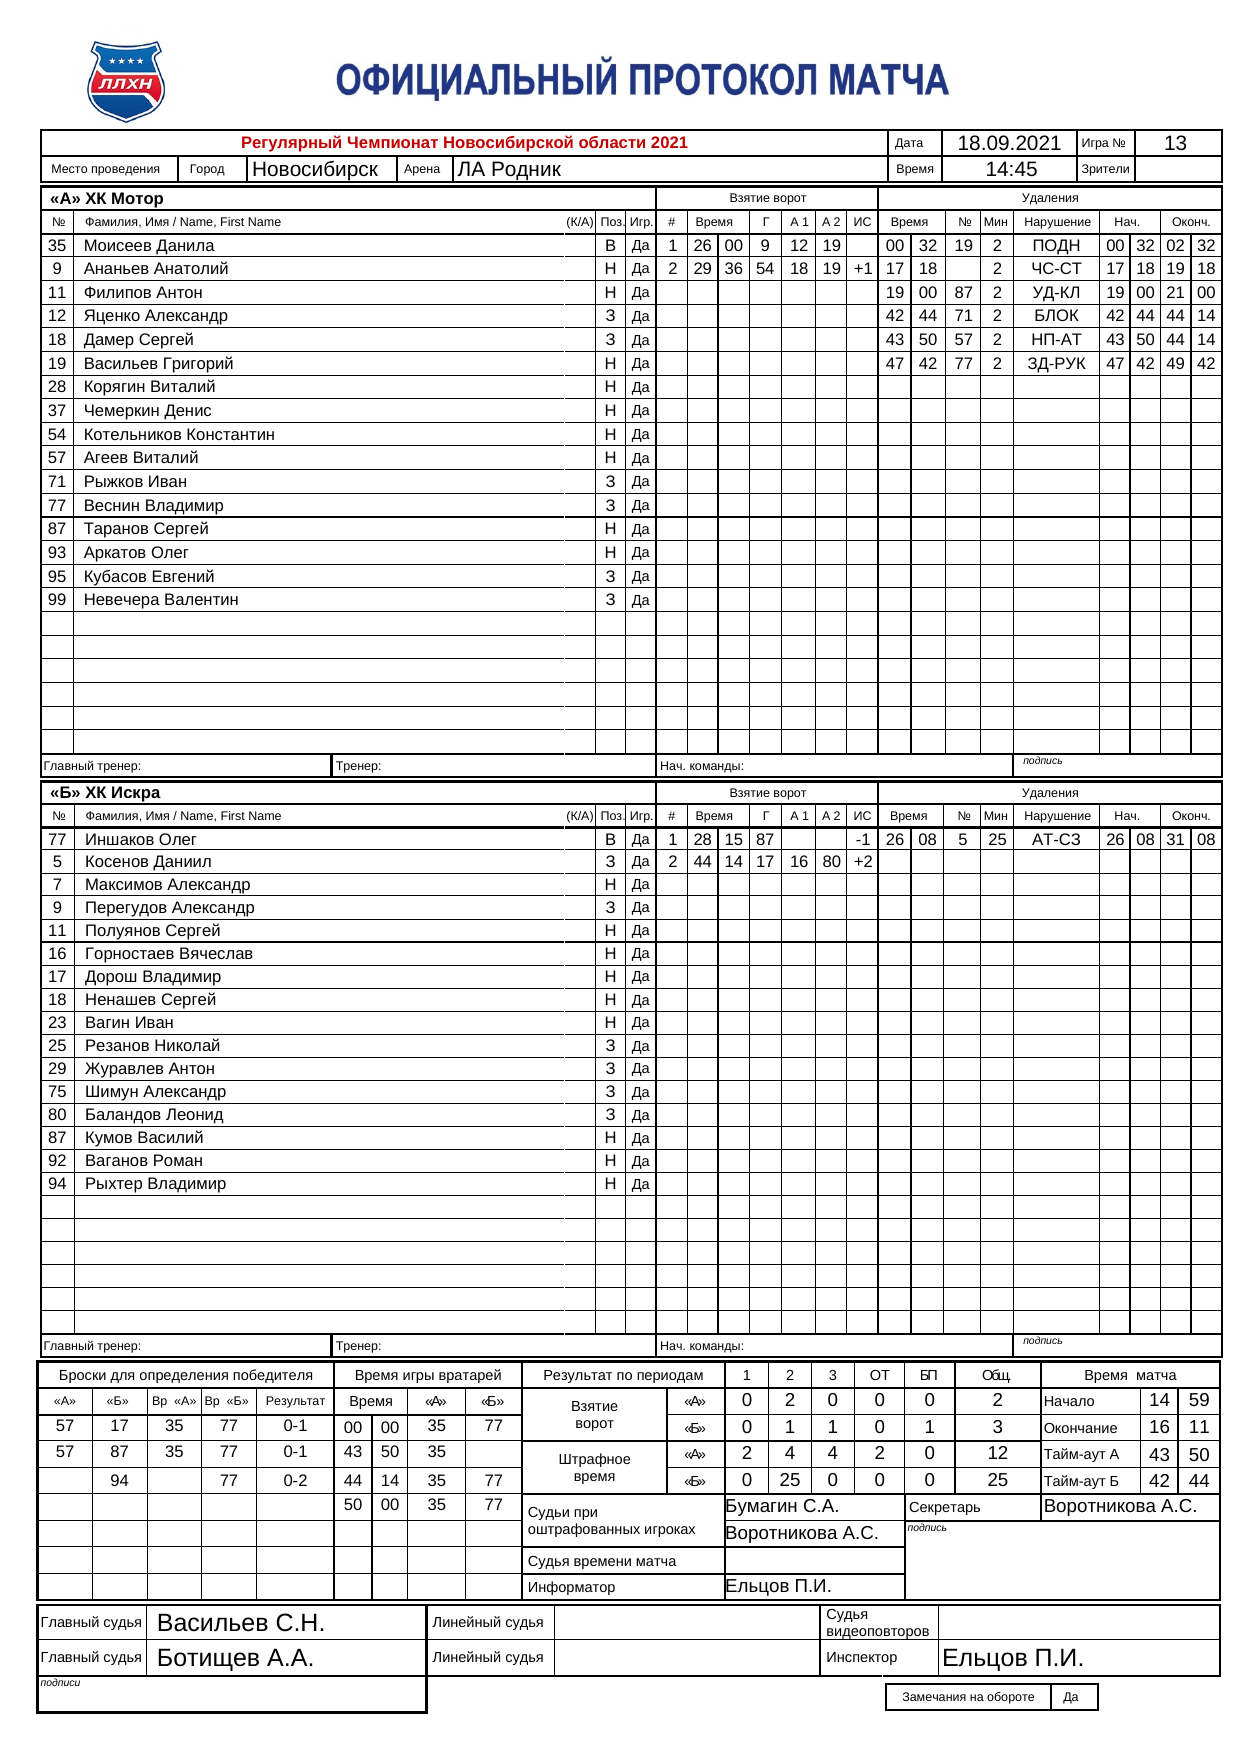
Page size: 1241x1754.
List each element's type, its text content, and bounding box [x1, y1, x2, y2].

table_cell [719, 470, 749, 493]
table_cell [981, 659, 1013, 682]
table_cell [1014, 707, 1099, 729]
table_cell [782, 541, 815, 564]
table_cell [74, 659, 564, 682]
table_cell [879, 588, 910, 611]
table_cell 95 [42, 565, 73, 587]
table_cell [847, 376, 877, 398]
table_cell 18 [1131, 257, 1160, 280]
table_cell [1161, 1104, 1190, 1126]
table_cell [912, 1242, 943, 1264]
table_cell [657, 896, 687, 918]
table_cell 2 [726, 1442, 768, 1467]
table_cell [565, 1242, 595, 1264]
table_cell [596, 1196, 625, 1218]
table_cell 31 [1161, 829, 1190, 849]
table_cell [726, 1548, 904, 1573]
table_header Да [1052, 1685, 1097, 1709]
table_cell [719, 281, 749, 303]
table_cell [565, 470, 595, 493]
table_cell [719, 1081, 749, 1103]
table_cell [981, 423, 1013, 445]
table_cell [688, 399, 717, 422]
table_cell [1131, 423, 1160, 445]
table_cell [719, 1265, 749, 1287]
table_cell [75, 1242, 564, 1264]
table_cell 0 [905, 1468, 954, 1493]
table_cell 42 [1131, 352, 1160, 374]
table_cell [912, 989, 943, 1011]
table_cell Город [179, 157, 246, 181]
table_cell [565, 730, 595, 753]
table_cell [944, 1265, 980, 1287]
table_cell [565, 518, 595, 540]
table_cell подписи [39, 1677, 425, 1711]
table_cell [981, 1173, 1013, 1195]
picture [5, 28, 1179, 129]
table_cell [565, 541, 595, 564]
table_cell Да [626, 920, 655, 941]
table_cell [93, 1574, 147, 1599]
table_cell 25 [981, 829, 1013, 849]
table_cell [1131, 376, 1160, 398]
table_cell [912, 636, 945, 658]
table_cell [1100, 1104, 1129, 1126]
table_cell [782, 1196, 815, 1218]
table_cell [719, 305, 749, 327]
table_cell [688, 541, 717, 564]
table_cell [1014, 399, 1099, 422]
table_cell [688, 943, 717, 964]
table_cell 29 [42, 1058, 74, 1079]
table_cell Да [626, 376, 655, 398]
table_cell [1161, 1012, 1190, 1033]
table_cell Кубасов Евгений [74, 565, 564, 587]
table_cell [335, 1521, 371, 1546]
table_cell 1 [657, 235, 687, 256]
table_cell [944, 1311, 980, 1333]
table_cell [657, 1127, 687, 1149]
table_header Взятие ворот [657, 783, 877, 803]
table_cell 2 [855, 1442, 904, 1467]
table_cell [1014, 966, 1099, 987]
table_cell Да [626, 588, 655, 611]
table_cell 18 [42, 328, 73, 351]
table_cell [688, 920, 717, 941]
table_cell [93, 1547, 147, 1573]
table_cell [1014, 1219, 1099, 1241]
table_cell [981, 376, 1013, 398]
table_cell [657, 1265, 687, 1287]
table_cell З [596, 588, 625, 611]
table_cell Тайм-аут Б [1042, 1468, 1140, 1493]
table_cell [565, 235, 595, 256]
table_cell № [42, 211, 73, 233]
table_cell [335, 1574, 371, 1599]
table_cell [688, 1150, 717, 1172]
table_cell [1131, 1311, 1160, 1333]
table_cell [816, 1311, 846, 1333]
table_cell [688, 989, 717, 1011]
table_cell 42 [1100, 305, 1129, 327]
table_cell Место проведения [42, 157, 177, 181]
table_cell [1014, 494, 1099, 516]
table_cell [847, 989, 877, 1011]
table_cell 37 [42, 399, 73, 422]
table_cell Да [626, 1173, 655, 1195]
table_cell [847, 1104, 877, 1126]
table_cell [75, 1196, 564, 1218]
table_cell [750, 966, 781, 987]
table_cell [1192, 1219, 1221, 1241]
table_cell [626, 730, 655, 753]
table_cell Время [889, 157, 941, 181]
table_cell [1100, 850, 1129, 872]
table_cell ПОДН [1014, 235, 1099, 256]
table_cell [1014, 683, 1099, 706]
table_cell [719, 328, 749, 351]
table_cell [782, 352, 815, 374]
table_cell Баландов Леонид [75, 1104, 564, 1126]
table_cell [1192, 1150, 1221, 1172]
table_cell [944, 1288, 980, 1310]
table_cell 50 [1179, 1441, 1219, 1467]
table_cell 57 [39, 1441, 92, 1467]
table_cell [912, 920, 943, 941]
table_cell [39, 1521, 92, 1546]
table_cell [657, 1150, 687, 1172]
table_cell [782, 659, 815, 682]
table_cell [657, 281, 687, 303]
table_cell [816, 874, 846, 895]
table_cell «А» [39, 1389, 92, 1413]
table_cell № [944, 805, 980, 826]
table_cell 19 [42, 352, 73, 374]
table_cell З [596, 328, 625, 351]
table_cell Н [596, 943, 625, 964]
table_cell [1100, 565, 1129, 587]
table_cell [1192, 423, 1221, 445]
table_cell [782, 1150, 815, 1172]
table_cell [750, 730, 781, 753]
table_cell 29 [688, 257, 717, 280]
table_cell [750, 989, 781, 1011]
table_cell [879, 1127, 910, 1149]
table_cell [1192, 588, 1221, 611]
table_header Игра № [1078, 131, 1134, 155]
table_cell 00 [719, 235, 749, 256]
table_cell [565, 423, 595, 445]
table_cell [944, 1012, 980, 1033]
table_header 1 [726, 1363, 768, 1387]
table_cell [657, 659, 687, 682]
table_cell [981, 1104, 1013, 1126]
table_cell 26 [688, 235, 717, 256]
table_cell АТ-СЗ [1014, 829, 1099, 849]
table_cell Таранов Сергей [74, 518, 564, 540]
table_cell [688, 636, 717, 658]
table_cell 19 [816, 235, 846, 256]
table_cell [981, 612, 1013, 634]
table_cell [75, 1265, 564, 1287]
table_cell [657, 328, 687, 351]
table_cell [782, 1081, 815, 1103]
table_cell Воротникова А.С. [726, 1521, 904, 1546]
table_cell Судья времени матча [523, 1548, 724, 1573]
table_cell [782, 494, 815, 516]
table_cell [719, 376, 749, 398]
table_cell [688, 1127, 717, 1149]
table_cell [408, 1521, 465, 1546]
table_cell 4 [769, 1442, 811, 1467]
table_cell # [657, 211, 687, 233]
table_cell [782, 1127, 815, 1149]
table_cell 17 [42, 966, 74, 987]
table_cell [750, 423, 781, 445]
table_cell [782, 588, 815, 611]
table_cell [1192, 874, 1221, 895]
table_cell [626, 659, 655, 682]
table_cell [944, 1081, 980, 1103]
table_cell Н [596, 352, 625, 374]
table_cell [1100, 1012, 1129, 1033]
table_cell [879, 1219, 910, 1241]
table_cell [944, 1104, 980, 1126]
table_cell 19 [946, 235, 980, 256]
table_cell Н [596, 518, 625, 540]
table_cell Да [626, 446, 655, 469]
table_cell Да [626, 494, 655, 516]
table_cell [1131, 1196, 1160, 1218]
table_cell [657, 446, 687, 469]
table_cell 18 [1192, 257, 1221, 280]
table_cell [981, 989, 1013, 1011]
table_cell [719, 1288, 749, 1310]
table_cell [750, 1150, 781, 1172]
table_cell [1161, 588, 1190, 611]
table_cell [847, 470, 877, 493]
table_cell [750, 1265, 781, 1287]
table_cell [565, 707, 595, 729]
table_cell [981, 1035, 1013, 1057]
table_cell [1131, 966, 1160, 987]
table_cell Судья видеоповторов [821, 1606, 938, 1639]
table_cell 02 [1161, 235, 1190, 256]
table_cell [981, 1196, 1013, 1218]
table_cell Васильев Григорий [74, 352, 564, 374]
table_cell [257, 1521, 333, 1546]
table_cell [1131, 989, 1160, 1011]
table_cell подпись [1014, 755, 1221, 776]
table_cell 25 [769, 1468, 811, 1493]
table_cell Н [596, 257, 625, 280]
table_cell [1100, 518, 1129, 540]
table_cell 9 [42, 257, 73, 280]
table_cell [565, 1081, 595, 1103]
table_cell 23 [42, 1012, 74, 1033]
table_cell Котельников Константин [74, 423, 564, 445]
table_cell [1192, 850, 1221, 872]
table_cell [847, 943, 877, 964]
table_cell 26 [1100, 829, 1129, 849]
table_cell 87 [750, 829, 781, 849]
table_cell З [596, 565, 625, 587]
table_cell Да [626, 352, 655, 374]
table_cell [657, 376, 687, 398]
table_cell Аркатов Олег [74, 541, 564, 564]
table_cell [782, 423, 815, 445]
table_cell [1014, 1035, 1099, 1057]
table_cell [39, 1547, 92, 1573]
table_cell 11 [42, 281, 73, 303]
table_cell [565, 1196, 595, 1218]
table_header Дата [889, 131, 941, 155]
table_cell [879, 423, 910, 445]
table_cell [750, 1081, 781, 1103]
table_cell [565, 1035, 595, 1057]
table_cell [750, 1058, 781, 1079]
table_header 3 [812, 1363, 854, 1387]
table_cell 14 [1192, 328, 1221, 351]
table_cell [688, 1288, 717, 1310]
table_cell [719, 1058, 749, 1079]
table_header «Б» ХК Искра [42, 783, 655, 803]
table_cell [1131, 1265, 1160, 1287]
table_cell [816, 1127, 846, 1149]
table_cell [1100, 541, 1129, 564]
table_cell [883, 1677, 1220, 1681]
table_cell 87 [42, 518, 73, 540]
table_cell 25 [42, 1035, 74, 1057]
table_cell [75, 1288, 564, 1310]
table_cell [782, 1104, 815, 1126]
table_cell [847, 352, 877, 374]
table_cell «А» [668, 1389, 724, 1413]
table_cell [1100, 399, 1129, 422]
table_cell Вр «А» [148, 1389, 201, 1413]
table_cell [657, 1012, 687, 1033]
table_cell [782, 1288, 815, 1310]
table_cell [946, 659, 980, 682]
table_cell [1192, 896, 1221, 918]
table_cell Игр. [626, 805, 655, 826]
table_cell [1100, 707, 1129, 729]
table_cell ЛА Родник [454, 157, 887, 181]
table_cell [944, 1058, 980, 1079]
table_cell 11 [1179, 1415, 1219, 1440]
table_cell [466, 1574, 521, 1599]
table_cell [688, 518, 717, 540]
table_cell Да [626, 943, 655, 964]
table_cell [626, 636, 655, 658]
table_cell [879, 1242, 910, 1264]
table_cell [1161, 1311, 1190, 1333]
table_header Результат по периодам [523, 1363, 724, 1387]
table_cell [1131, 612, 1160, 634]
table_cell [688, 1219, 717, 1241]
table_cell [202, 1521, 256, 1546]
table_cell [879, 565, 910, 587]
table_cell 35 [408, 1468, 465, 1493]
table_cell Нач. [1100, 211, 1160, 233]
table_cell Веснин Владимир [74, 494, 564, 516]
table_cell [1100, 1058, 1129, 1079]
table_cell № [946, 211, 980, 233]
table_cell [1131, 943, 1160, 964]
table_cell 77 [202, 1441, 256, 1467]
table_cell 87 [93, 1441, 147, 1467]
table_cell [912, 470, 945, 493]
table_cell [912, 423, 945, 445]
table_cell [1014, 1288, 1099, 1310]
table_cell [912, 588, 945, 611]
table_cell 44 [1161, 328, 1190, 351]
table_cell 14 [1141, 1389, 1177, 1413]
table_cell 0 [855, 1415, 904, 1440]
table_cell [750, 281, 781, 303]
table_cell [816, 588, 846, 611]
table_cell [782, 1035, 815, 1057]
table_cell ИС [847, 805, 877, 826]
table_cell [1014, 1127, 1099, 1149]
table_cell [1014, 1173, 1099, 1195]
table_cell [719, 966, 749, 987]
table_cell [912, 446, 945, 469]
table_cell Информатор [523, 1575, 724, 1599]
table_cell [42, 683, 73, 706]
table_cell [946, 257, 980, 280]
table_cell [555, 1640, 819, 1675]
table_cell [688, 470, 717, 493]
table_cell 43 [335, 1441, 371, 1467]
table_cell 75 [42, 1081, 74, 1103]
table_cell Главный тренер: [42, 1335, 330, 1356]
table_cell [719, 683, 749, 706]
table_cell [879, 636, 910, 658]
table_cell 42 [879, 305, 910, 327]
table_cell [596, 1219, 625, 1241]
table_cell [1192, 518, 1221, 540]
table_cell [1161, 494, 1190, 516]
table_cell # [657, 805, 687, 826]
table_cell Нарушение [1014, 211, 1099, 233]
table_cell [565, 494, 595, 516]
table_cell 2 [981, 235, 1013, 256]
table_cell [782, 943, 815, 964]
table_cell [816, 352, 846, 374]
table_cell [688, 1012, 717, 1033]
table_cell [148, 1521, 201, 1546]
table_cell Шимун Александр [75, 1081, 564, 1103]
table_cell [1161, 1242, 1190, 1264]
table_cell Вагин Иван [75, 1012, 564, 1033]
table_cell [879, 1081, 910, 1103]
table_cell [816, 896, 846, 918]
table_cell [1100, 1035, 1129, 1057]
table_cell [657, 874, 687, 895]
table_cell [1161, 730, 1190, 753]
table_cell [750, 920, 781, 941]
table_cell [816, 399, 846, 422]
table_cell Да [626, 1035, 655, 1057]
table_cell 0 [905, 1389, 954, 1413]
table_cell [1161, 1173, 1190, 1195]
table_cell Н [596, 399, 625, 422]
table_cell [782, 281, 815, 303]
table_cell [1100, 943, 1129, 964]
table_cell [428, 1677, 882, 1711]
table_cell [1161, 612, 1190, 634]
table_cell [1131, 896, 1160, 918]
table_cell [719, 943, 749, 964]
table_cell [944, 1219, 980, 1241]
table_cell [42, 1288, 74, 1310]
table_cell [879, 1058, 910, 1079]
table_cell [981, 1219, 1013, 1241]
table_cell [657, 943, 687, 964]
table_cell [688, 1196, 717, 1218]
table_cell 57 [946, 328, 980, 351]
table_cell Рыжков Иван [74, 470, 564, 493]
table_header Замечания на обороте [887, 1685, 1050, 1709]
table_cell А 1 [782, 211, 815, 233]
table_cell 19 [1161, 257, 1190, 280]
table_cell Да [626, 1081, 655, 1103]
table_cell НП-АТ [1014, 328, 1099, 351]
table_cell «Б » [466, 1389, 521, 1413]
table_cell [565, 683, 595, 706]
table_cell Н [596, 1150, 625, 1172]
table_cell [719, 707, 749, 729]
table_cell Фамилия, Имя / Name, First Name [75, 805, 565, 826]
table_cell [912, 850, 943, 872]
table_cell [912, 612, 945, 634]
table_cell [688, 565, 717, 587]
table_cell Резанов Николай [75, 1035, 564, 1057]
table_cell [1161, 541, 1190, 564]
table_cell [719, 730, 749, 753]
table_cell [912, 541, 945, 564]
table_cell 54 [750, 257, 781, 280]
table_cell [816, 636, 846, 658]
table_cell [1131, 1242, 1160, 1264]
table_cell [93, 1494, 147, 1520]
table_cell [816, 494, 846, 516]
table_cell [1131, 446, 1160, 469]
table_cell 19 [879, 281, 910, 303]
table_cell [565, 305, 595, 327]
table_cell [946, 683, 980, 706]
table_cell [879, 874, 910, 895]
table_cell [750, 636, 781, 658]
table_cell [879, 470, 910, 493]
table_cell Тренер: [333, 1335, 655, 1356]
table_cell [879, 541, 910, 564]
table_cell [657, 707, 687, 729]
table_cell 19 [1100, 281, 1129, 303]
table_cell [1100, 423, 1129, 445]
table_cell [847, 399, 877, 422]
table_cell [816, 1081, 846, 1103]
table_cell [75, 1311, 564, 1333]
table_cell [719, 1150, 749, 1172]
table_cell [1100, 494, 1129, 516]
table_cell [847, 1081, 877, 1103]
table_cell № [42, 805, 74, 826]
table_cell Иншаков Олег [75, 829, 564, 849]
table_cell 14 [719, 850, 749, 872]
table_cell [1014, 1058, 1099, 1079]
table_cell [148, 1468, 201, 1493]
table_cell [565, 1219, 595, 1241]
table_cell [408, 1574, 465, 1599]
table_cell Время [879, 805, 943, 826]
table_cell [688, 1265, 717, 1287]
table_cell [596, 683, 625, 706]
table_cell [981, 1242, 1013, 1264]
table_cell [1100, 874, 1129, 895]
table_cell 17 [93, 1416, 147, 1440]
table_cell [912, 1012, 943, 1033]
table_cell подпись [906, 1522, 1219, 1599]
table_cell 36 [719, 257, 749, 280]
table_cell [750, 518, 781, 540]
table_cell [74, 612, 564, 634]
table_cell [981, 1265, 1013, 1287]
table_cell [944, 896, 980, 918]
table_cell [782, 446, 815, 469]
table_cell 77 [466, 1468, 521, 1493]
table_cell [912, 1058, 943, 1079]
table_cell [1014, 541, 1099, 564]
table_cell [750, 541, 781, 564]
table_cell [879, 1288, 910, 1310]
table_cell [1192, 1081, 1221, 1103]
table_cell Н [596, 423, 625, 445]
table_cell [688, 494, 717, 516]
table_cell [847, 1265, 877, 1287]
table_cell [816, 1058, 846, 1079]
table_cell Поз. [596, 211, 625, 233]
table_cell [816, 328, 846, 351]
table_cell [750, 1035, 781, 1057]
table_cell [1192, 1265, 1221, 1287]
table_cell [847, 305, 877, 327]
table_cell [555, 1606, 819, 1639]
table_cell [847, 565, 877, 587]
table_cell [1100, 966, 1129, 987]
table_cell [879, 446, 910, 469]
table_cell 2 [981, 352, 1013, 374]
table_cell [1014, 446, 1099, 469]
table_cell [565, 659, 595, 682]
table_cell [1192, 730, 1221, 753]
table_cell [847, 423, 877, 445]
table_cell [847, 683, 877, 706]
table_cell [879, 1035, 910, 1057]
table_cell [39, 1494, 92, 1520]
table_cell [1161, 707, 1190, 729]
table_cell [1192, 920, 1221, 941]
table_cell 35 [408, 1441, 465, 1467]
table_cell [981, 1012, 1013, 1033]
table_cell [981, 850, 1013, 872]
table_cell [74, 683, 564, 706]
table_cell [1161, 920, 1190, 941]
table_header Удаления [879, 188, 1221, 209]
table_cell [688, 1081, 717, 1103]
table_cell [565, 989, 595, 1011]
table_cell [782, 683, 815, 706]
table_cell [816, 518, 846, 540]
table_cell [816, 1242, 846, 1264]
table_cell 57 [39, 1416, 92, 1440]
table_cell [946, 565, 980, 587]
table_cell Дорош Владимир [75, 966, 564, 987]
table_cell [1131, 1150, 1160, 1172]
table_cell [1100, 1173, 1129, 1195]
table_cell [912, 518, 945, 540]
table_cell Нарушение [1014, 805, 1099, 826]
table_cell 87 [42, 1127, 74, 1149]
table_cell [565, 281, 595, 303]
table_cell [981, 874, 1013, 895]
table_cell 11 [42, 920, 74, 941]
table_cell [946, 612, 980, 634]
table_cell [657, 470, 687, 493]
table_cell 17 [879, 257, 910, 280]
table_cell Фамилия, Имя / Name, First Name [74, 211, 565, 233]
table_cell З [596, 1104, 625, 1126]
table_cell Да [626, 565, 655, 587]
table_cell Время [879, 211, 945, 233]
table_cell [1131, 541, 1160, 564]
table_cell Инспектор [821, 1640, 938, 1675]
table_cell 2 [657, 257, 687, 280]
table_cell [1100, 920, 1129, 941]
table_cell 4 [812, 1442, 854, 1467]
table_cell [847, 1311, 877, 1333]
table_cell [1014, 518, 1099, 540]
table_cell [688, 659, 717, 682]
table_cell [782, 565, 815, 587]
table_cell 99 [42, 588, 73, 611]
table_cell [1100, 1311, 1129, 1333]
table_cell «Б» [668, 1415, 724, 1440]
table_cell [1014, 1196, 1099, 1218]
table_cell [750, 328, 781, 351]
table_cell [981, 541, 1013, 564]
table_cell 35 [148, 1416, 201, 1440]
table_cell Да [626, 470, 655, 493]
table_cell [981, 707, 1013, 729]
table_cell [1161, 565, 1190, 587]
table_cell [719, 659, 749, 682]
table_cell [1192, 1104, 1221, 1126]
table_cell 26 [879, 829, 910, 849]
table_header 2 [769, 1363, 811, 1387]
table_cell 1 [812, 1415, 854, 1440]
table_cell [912, 659, 945, 682]
table_cell [946, 423, 980, 445]
table_cell [847, 1219, 877, 1241]
table_cell 77 [946, 352, 980, 374]
table_cell [879, 659, 910, 682]
table_cell [847, 328, 877, 351]
table_cell -1 [847, 829, 877, 849]
table_cell [657, 1288, 687, 1310]
table_cell [688, 730, 717, 753]
table_cell [1131, 1104, 1160, 1126]
table_header «А» ХК Мотор [42, 188, 655, 209]
table_cell Да [626, 1058, 655, 1079]
table_cell 00 [1100, 235, 1129, 256]
table_cell 43 [879, 328, 910, 351]
table_cell [847, 659, 877, 682]
table_cell [912, 399, 945, 422]
table_cell [816, 565, 846, 587]
table_cell 42 [912, 352, 945, 374]
table_cell [1161, 989, 1190, 1011]
table_cell [1131, 730, 1160, 753]
table_cell Г [750, 805, 781, 826]
table_cell [202, 1574, 256, 1599]
table_cell [74, 707, 564, 729]
table_cell [847, 1012, 877, 1033]
table_cell [946, 541, 980, 564]
table_cell Мин [981, 211, 1013, 233]
table_cell Нач. [1100, 805, 1160, 826]
table_cell [688, 281, 717, 303]
table_cell 0-1 [257, 1416, 333, 1440]
table_cell [657, 399, 687, 422]
table_cell [1161, 1058, 1190, 1079]
table_cell [1131, 636, 1160, 658]
table_cell [750, 874, 781, 895]
table_cell [912, 1150, 943, 1172]
table_cell [148, 1547, 201, 1573]
table_cell [816, 612, 846, 634]
table_cell [816, 966, 846, 987]
table_cell [944, 1035, 980, 1057]
table_cell [816, 1288, 846, 1310]
table_cell Да [626, 541, 655, 564]
table_cell [816, 683, 846, 706]
table_cell [816, 1196, 846, 1218]
table_cell [847, 1196, 877, 1218]
table_cell [688, 1242, 717, 1264]
table_cell 47 [1100, 352, 1129, 374]
table_cell [1014, 1150, 1099, 1172]
table_cell [750, 1288, 781, 1310]
table_cell [847, 730, 877, 753]
table_cell [981, 565, 1013, 587]
table_cell [719, 989, 749, 1011]
table_cell [1161, 896, 1190, 918]
table_cell 0 [855, 1468, 904, 1493]
table_cell [719, 1035, 749, 1057]
table_cell [944, 989, 980, 1011]
table_cell Да [626, 399, 655, 422]
table_cell 93 [42, 541, 73, 564]
table_cell [719, 1012, 749, 1033]
table_cell [879, 612, 910, 634]
table_cell Н [596, 446, 625, 469]
table_cell 18 [42, 989, 74, 1011]
table_cell [750, 565, 781, 587]
table_cell [847, 874, 877, 895]
table_cell [719, 920, 749, 941]
table_cell [944, 1196, 980, 1218]
table_cell [565, 1012, 595, 1033]
table_cell [912, 1127, 943, 1149]
table_cell 15 [719, 829, 749, 849]
table_cell Полуянов Сергей [75, 920, 564, 941]
table_cell [1099, 1682, 1220, 1711]
table_cell [946, 494, 980, 516]
table_header Регулярный Чемпионат Новосибирской области 2021 [42, 131, 887, 155]
table_cell [1161, 1196, 1190, 1218]
table_cell [1131, 874, 1160, 895]
table_cell [565, 943, 595, 964]
table_cell [782, 989, 815, 1011]
table_cell [719, 565, 749, 587]
table_cell [946, 376, 980, 398]
table_cell Н [596, 376, 625, 398]
table_cell [912, 730, 945, 753]
table_cell [1014, 730, 1099, 753]
table_cell [565, 874, 595, 895]
table_cell [782, 636, 815, 658]
table_cell 12 [782, 235, 815, 256]
table_cell [565, 1127, 595, 1149]
table_cell [944, 1173, 980, 1195]
table_cell [1100, 612, 1129, 634]
table_cell [657, 541, 687, 564]
table_cell [42, 636, 73, 658]
table_header 18.09.2021 [943, 131, 1076, 155]
table_cell [782, 896, 815, 918]
table_cell [408, 1547, 465, 1573]
table_cell Яценко Александр [74, 305, 564, 327]
table_cell [1014, 659, 1099, 682]
table_cell [879, 1196, 910, 1218]
table_cell [981, 518, 1013, 540]
table_cell «Б» [668, 1468, 724, 1493]
table_cell Ваганов Роман [75, 1150, 564, 1172]
table_cell [1014, 850, 1099, 872]
table_cell З [596, 1035, 625, 1057]
table_cell [879, 518, 910, 540]
table_cell (К/А) [565, 805, 595, 826]
table_cell 14 [1192, 305, 1221, 327]
table_cell [657, 730, 687, 753]
table_cell [688, 966, 717, 987]
table_cell [657, 1219, 687, 1241]
table_cell [688, 423, 717, 445]
table_cell [466, 1521, 521, 1546]
table_cell [373, 1521, 407, 1546]
table_cell [782, 470, 815, 493]
table_cell Н [596, 920, 625, 941]
table_cell [750, 494, 781, 516]
table_cell [879, 399, 910, 422]
table_cell 2 [769, 1389, 811, 1413]
table_cell [946, 588, 980, 611]
table_cell Косенов Даниил [75, 850, 564, 872]
table_cell Секретарь [906, 1495, 1040, 1520]
table_cell [944, 1127, 980, 1149]
table_cell [981, 966, 1013, 987]
table_cell [42, 1242, 74, 1264]
table_cell [816, 1219, 846, 1241]
table_cell Г [750, 211, 781, 233]
table_cell [466, 1547, 521, 1573]
table_cell [1014, 1012, 1099, 1033]
table_cell [1131, 1219, 1160, 1241]
table_cell 50 [1131, 328, 1160, 351]
table_cell [981, 636, 1013, 658]
table_cell [39, 1468, 92, 1493]
table_cell [782, 1242, 815, 1264]
table_cell [816, 376, 846, 398]
table_cell Ненашев Сергей [75, 989, 564, 1011]
table_cell [750, 1242, 781, 1264]
table_cell [879, 707, 910, 729]
table_cell [1100, 896, 1129, 918]
table_cell [981, 683, 1013, 706]
table_cell Да [626, 423, 655, 445]
table_cell [565, 612, 595, 634]
table_cell [782, 1058, 815, 1079]
table_cell Невечера Валентин [74, 588, 564, 611]
table_cell УД-КЛ [1014, 281, 1099, 303]
table_cell [912, 1173, 943, 1195]
table_cell [1100, 683, 1129, 706]
table_cell 44 [1161, 305, 1190, 327]
table_cell Васильев С.Н. [147, 1606, 425, 1639]
table_cell 28 [42, 376, 73, 398]
table_cell [657, 423, 687, 445]
table_cell [879, 920, 910, 941]
table_cell [782, 1219, 815, 1241]
table_cell [565, 1311, 595, 1333]
table_cell 28 [688, 829, 717, 849]
table_cell Да [626, 1150, 655, 1172]
table_cell [719, 1127, 749, 1149]
table_cell Начало [1042, 1389, 1140, 1413]
table_cell [1131, 588, 1160, 611]
table_cell [944, 874, 980, 895]
table_cell Н [596, 1012, 625, 1033]
table_cell [1161, 659, 1190, 682]
table_cell [1100, 989, 1129, 1011]
table_cell +1 [847, 257, 877, 280]
table_cell [879, 966, 910, 987]
table_cell [1014, 1104, 1099, 1126]
table_cell [879, 683, 910, 706]
table_cell В [596, 829, 625, 849]
table_cell [912, 966, 943, 987]
table_cell Н [596, 1173, 625, 1195]
table_cell [879, 1173, 910, 1195]
table_cell [847, 1242, 877, 1264]
table_cell 59 [1179, 1389, 1219, 1413]
table_cell [1100, 1288, 1129, 1310]
table_cell 0 [812, 1389, 854, 1413]
table_cell [42, 1311, 74, 1333]
table_cell [879, 1150, 910, 1172]
table_cell Тренер: [333, 755, 655, 776]
table_header Взятие ворот [657, 188, 877, 209]
table_cell Чемеркин Денис [74, 399, 564, 422]
table_cell [719, 423, 749, 445]
table_cell [657, 989, 687, 1011]
table_cell [1161, 1219, 1190, 1241]
table_cell 16 [1141, 1415, 1177, 1440]
table_cell 71 [42, 470, 73, 493]
table_cell [847, 1288, 877, 1310]
table_cell [1131, 565, 1160, 587]
table_cell [42, 659, 73, 682]
table_cell [1100, 1219, 1129, 1241]
table_cell Агеев Виталий [74, 446, 564, 469]
table_cell [816, 470, 846, 493]
table_cell Ельцов П.И. [726, 1575, 904, 1599]
table_cell (К/А) [565, 211, 595, 233]
table_cell 35 [408, 1416, 465, 1440]
table_cell [847, 636, 877, 658]
table_cell [912, 1311, 943, 1333]
table_cell [879, 1311, 910, 1333]
table_cell [1014, 423, 1099, 445]
table_cell [847, 920, 877, 941]
table_cell [719, 612, 749, 634]
table_cell Н [596, 281, 625, 303]
table_cell [1014, 612, 1099, 634]
table_cell [1014, 470, 1099, 493]
table_cell [1161, 1127, 1190, 1149]
table_cell [719, 446, 749, 469]
table_cell [1100, 636, 1129, 658]
table_cell Да [626, 896, 655, 918]
table_cell [42, 730, 73, 753]
table_cell Перегудов Александр [75, 896, 564, 918]
table_cell [719, 1219, 749, 1241]
table_cell [782, 730, 815, 753]
table_cell [816, 423, 846, 445]
table_cell ИС [847, 211, 877, 233]
table_cell А 2 [816, 805, 846, 826]
table_cell [1192, 943, 1221, 964]
table_cell З [596, 850, 625, 872]
table_cell [944, 1150, 980, 1172]
table_cell Да [626, 850, 655, 872]
table_cell [657, 1196, 687, 1218]
table_cell [565, 1104, 595, 1126]
table_cell [565, 376, 595, 398]
table_header БП [905, 1363, 954, 1387]
table_cell Ананьев Анатолий [74, 257, 564, 280]
table_cell 16 [42, 943, 74, 964]
table_cell [946, 518, 980, 540]
table_cell Время [335, 1389, 407, 1413]
table_cell [1192, 1173, 1221, 1195]
table_cell [912, 943, 943, 964]
table_cell Да [626, 1012, 655, 1033]
table_cell [373, 1547, 407, 1573]
table_cell [719, 1104, 749, 1126]
table_cell [688, 683, 717, 706]
table_cell Нач. команды: [657, 1335, 1012, 1356]
table_cell [596, 730, 625, 753]
table_cell [1192, 612, 1221, 634]
table_cell Главный судья [39, 1640, 146, 1675]
table_cell [944, 943, 980, 964]
table_cell Да [626, 257, 655, 280]
table_cell Н [596, 989, 625, 1011]
table_cell [750, 305, 781, 327]
table_cell 47 [879, 352, 910, 374]
table_cell [879, 376, 910, 398]
table_cell Журавлев Антон [75, 1058, 564, 1079]
table_cell 14 [373, 1468, 407, 1493]
table_cell [981, 1058, 1013, 1079]
table_cell [946, 636, 980, 658]
table_cell 77 [42, 829, 74, 849]
table_cell [816, 1035, 846, 1057]
table_cell З [596, 305, 625, 327]
table_cell [75, 1219, 564, 1241]
table_cell [879, 1104, 910, 1126]
table_cell [565, 328, 595, 351]
table_cell [1192, 1127, 1221, 1149]
table_cell [565, 966, 595, 987]
table_cell [657, 518, 687, 540]
table_cell [626, 1196, 655, 1218]
table_cell Корягин Виталий [74, 376, 564, 398]
table_cell [657, 1311, 687, 1333]
table_cell 50 [335, 1494, 371, 1520]
table_cell 00 [1192, 281, 1221, 303]
table_cell Игр. [626, 211, 655, 233]
table_cell [750, 1012, 781, 1033]
table_cell [847, 612, 877, 634]
table_cell [719, 399, 749, 422]
table_cell [981, 730, 1013, 753]
table_cell [657, 305, 687, 327]
table_cell [782, 399, 815, 422]
table_cell [816, 281, 846, 303]
table_cell [565, 1150, 595, 1172]
table_cell [1161, 446, 1190, 469]
table_cell [657, 1035, 687, 1057]
table_cell [688, 612, 717, 634]
table_cell 49 [1161, 352, 1190, 374]
table_cell [981, 446, 1013, 469]
table_cell [719, 636, 749, 658]
table_cell [1161, 1288, 1190, 1310]
table_cell [879, 943, 910, 964]
table_cell [816, 305, 846, 327]
table_cell Дамер Сергей [74, 328, 564, 351]
table_cell 2 [657, 850, 687, 872]
table_cell Линейный судья [428, 1640, 554, 1675]
table_cell [565, 446, 595, 469]
table_cell [1131, 399, 1160, 422]
table_cell [657, 1081, 687, 1103]
table_cell [912, 1265, 943, 1287]
table_cell [719, 1242, 749, 1264]
table_cell Да [626, 281, 655, 303]
table_cell [981, 1150, 1013, 1172]
table_cell [816, 1150, 846, 1172]
table_cell [981, 1127, 1013, 1149]
table_cell [1131, 659, 1160, 682]
table_cell [847, 235, 877, 256]
table_cell [1192, 1288, 1221, 1310]
table_cell 2 [981, 257, 1013, 280]
table_header Общ. [956, 1363, 1040, 1387]
table_cell 17 [1100, 257, 1129, 280]
table_cell [688, 1035, 717, 1057]
table_cell [816, 707, 846, 729]
table_cell [782, 376, 815, 398]
table_cell [1192, 989, 1221, 1011]
table_cell [750, 1127, 781, 1149]
table_cell [847, 896, 877, 918]
table_cell Взятие ворот [523, 1389, 666, 1440]
table_cell БЛОК [1014, 305, 1099, 327]
table_cell 77 [202, 1468, 256, 1493]
table_cell [1161, 1035, 1190, 1057]
table_cell Да [626, 1104, 655, 1126]
table_cell [981, 1081, 1013, 1103]
table_cell Нач. команды: [657, 755, 1012, 776]
table_cell 9 [42, 896, 74, 918]
table_cell [626, 1311, 655, 1333]
table_cell 5 [944, 829, 980, 849]
table_cell 1 [657, 829, 687, 849]
table_cell [1014, 943, 1099, 964]
table_cell [944, 1242, 980, 1264]
table_cell [1136, 157, 1221, 181]
table_cell Да [626, 328, 655, 351]
table_cell [1161, 850, 1190, 872]
table_cell 35 [42, 235, 73, 256]
table_cell 7 [42, 874, 74, 895]
table_cell [688, 305, 717, 327]
table_cell 0 [855, 1389, 904, 1413]
table_cell [596, 1242, 625, 1264]
table_cell З [596, 470, 625, 493]
table_cell [626, 1219, 655, 1241]
table_cell [944, 850, 980, 872]
table_cell [148, 1494, 201, 1520]
table_cell [626, 683, 655, 706]
table_cell [719, 874, 749, 895]
table_cell [912, 1035, 943, 1057]
table_cell 0 [726, 1468, 768, 1493]
table_cell 94 [42, 1173, 74, 1195]
table_cell 0 [726, 1389, 768, 1413]
table_cell А 2 [816, 211, 846, 233]
table_cell Да [626, 305, 655, 327]
table_cell 43 [1100, 328, 1129, 351]
table_cell [1192, 446, 1221, 469]
table_cell [42, 612, 73, 634]
table_cell [1014, 1311, 1099, 1333]
table_cell [750, 376, 781, 398]
table_header Время игры вратарей [335, 1363, 521, 1387]
table_cell ЗД-РУК [1014, 352, 1099, 374]
table_cell [719, 541, 749, 564]
table_cell [565, 399, 595, 422]
table_cell Окончание [1042, 1415, 1140, 1440]
table_cell [596, 1288, 625, 1310]
table_cell Н [596, 1127, 625, 1149]
table_cell [1131, 1012, 1160, 1033]
table_cell [1131, 1173, 1160, 1195]
table_cell 0 [905, 1442, 954, 1467]
table_cell [626, 1265, 655, 1287]
table_cell [816, 541, 846, 564]
table_cell [719, 352, 749, 374]
table_cell [596, 1265, 625, 1287]
table_cell [816, 829, 846, 849]
table_cell 2 [981, 305, 1013, 327]
table_cell [1014, 1242, 1099, 1264]
table_cell [657, 1242, 687, 1264]
table_cell [657, 920, 687, 941]
table_cell 32 [1192, 235, 1221, 256]
table_cell [1100, 1196, 1129, 1218]
table_cell Время [688, 805, 749, 826]
table_cell Результат [257, 1389, 333, 1413]
table_cell [750, 1219, 781, 1241]
table_cell Да [626, 989, 655, 1011]
table_cell [1192, 399, 1221, 422]
table_cell [1192, 1311, 1221, 1333]
table_cell Да [626, 235, 655, 256]
table_cell [373, 1574, 407, 1599]
table_cell [782, 518, 815, 540]
table_cell [1014, 588, 1099, 611]
table_cell [946, 446, 980, 469]
table_cell [912, 1196, 943, 1218]
table_cell [847, 446, 877, 469]
table_cell 2 [981, 281, 1013, 303]
table_cell [1161, 518, 1190, 540]
table_cell [782, 829, 815, 849]
table_cell Главный судья [39, 1606, 146, 1639]
table_cell [1131, 683, 1160, 706]
table_cell [39, 1574, 92, 1599]
table_cell [688, 1058, 717, 1079]
table_cell [42, 707, 73, 729]
table_cell 5 [42, 850, 74, 872]
table_cell Ельцов П.И. [939, 1640, 1219, 1675]
table_cell [688, 352, 717, 374]
table_cell 0 [812, 1468, 854, 1493]
table_cell [912, 896, 943, 918]
table_cell [782, 1311, 815, 1333]
table_cell [565, 829, 595, 849]
table_cell [1100, 1127, 1129, 1149]
table_cell [782, 1173, 815, 1195]
table_cell [1100, 1242, 1129, 1264]
table_header ОТ [855, 1363, 904, 1387]
table_cell [847, 707, 877, 729]
table_cell 0-2 [257, 1468, 333, 1493]
table_cell Ботищев А.А. [147, 1640, 425, 1675]
table_cell [750, 612, 781, 634]
table_cell [688, 588, 717, 611]
table_cell [750, 707, 781, 729]
table_cell [750, 446, 781, 469]
table_cell 0 [726, 1415, 768, 1440]
table_cell [1131, 1081, 1160, 1103]
table_cell 14:45 [943, 157, 1076, 181]
table_cell [565, 896, 595, 918]
table_cell 80 [816, 850, 846, 872]
table_cell 00 [912, 281, 945, 303]
table_cell [657, 1104, 687, 1126]
table_cell 16 [782, 850, 815, 872]
table_cell [879, 850, 910, 872]
table_cell 00 [335, 1416, 371, 1440]
table_cell [1014, 989, 1099, 1011]
table_cell [466, 1441, 521, 1467]
table_cell 0-1 [257, 1441, 333, 1467]
table_cell [1192, 636, 1221, 658]
table_cell [847, 281, 877, 303]
table_cell [42, 1219, 74, 1241]
table_cell [1161, 1265, 1190, 1287]
table_cell [1192, 541, 1221, 564]
table_cell 42 [1192, 352, 1221, 374]
table_cell [1131, 518, 1160, 540]
table_cell [750, 470, 781, 493]
table_cell [1131, 470, 1160, 493]
table_cell [816, 446, 846, 469]
table_cell 00 [1131, 281, 1160, 303]
table_cell [1131, 1288, 1160, 1310]
table_cell [1161, 376, 1190, 398]
table_cell 92 [42, 1150, 74, 1172]
table_cell [847, 541, 877, 564]
table_cell [1192, 1035, 1221, 1057]
table_cell [657, 494, 687, 516]
table_cell [1161, 470, 1190, 493]
table_cell 08 [1131, 829, 1160, 849]
table_cell [750, 588, 781, 611]
table_cell 00 [373, 1416, 407, 1440]
table_cell [782, 305, 815, 327]
table_cell [1131, 1058, 1160, 1079]
table_header 13 [1136, 131, 1221, 155]
table_cell [750, 1104, 781, 1126]
table_cell [565, 920, 595, 941]
table_cell [596, 707, 625, 729]
table_cell 12 [956, 1442, 1040, 1467]
table_cell «А» [408, 1389, 465, 1413]
table_cell [946, 707, 980, 729]
table_cell [981, 399, 1013, 422]
table_cell [202, 1547, 256, 1573]
table_cell [657, 352, 687, 374]
table_cell [257, 1574, 333, 1599]
table_cell Н [596, 874, 625, 895]
table_cell [879, 989, 910, 1011]
table_cell 21 [1161, 281, 1190, 303]
table_cell [1131, 850, 1160, 872]
table_cell [565, 636, 595, 658]
table_cell [257, 1494, 333, 1520]
table_cell [1100, 659, 1129, 682]
table_cell [981, 494, 1013, 516]
table_cell 77 [466, 1494, 521, 1520]
table_cell [782, 920, 815, 941]
table_cell [944, 920, 980, 941]
table_cell 77 [466, 1416, 521, 1440]
table_cell [816, 1265, 846, 1287]
table_cell [879, 730, 910, 753]
table_cell [1161, 636, 1190, 658]
table_cell [719, 1173, 749, 1195]
table_cell 43 [1141, 1441, 1177, 1467]
table_cell [257, 1547, 333, 1573]
table_cell «Б» [93, 1389, 147, 1413]
table_cell [565, 588, 595, 611]
table_cell 12 [42, 305, 73, 327]
table_cell [657, 565, 687, 587]
table_cell Линейный судья [428, 1606, 554, 1639]
table_cell [847, 1150, 877, 1172]
table_cell [750, 352, 781, 374]
table_cell подпись [1014, 1335, 1221, 1356]
table_cell [688, 376, 717, 398]
table_cell [74, 636, 564, 658]
table_cell [847, 1127, 877, 1149]
table_cell 18 [912, 257, 945, 280]
table_cell Поз. [596, 805, 625, 826]
table_cell 57 [42, 446, 73, 469]
table_cell [42, 1265, 74, 1287]
table_cell 1 [769, 1415, 811, 1440]
table_cell [719, 588, 749, 611]
table_cell [946, 470, 980, 493]
table_cell [565, 1058, 595, 1079]
table_cell [981, 1311, 1013, 1333]
table_cell [719, 1311, 749, 1333]
table_cell З [596, 896, 625, 918]
table_cell [847, 1058, 877, 1079]
table_cell [688, 1173, 717, 1195]
table_cell [596, 612, 625, 634]
table_cell [657, 683, 687, 706]
table_cell [1192, 1058, 1221, 1079]
table_cell [912, 565, 945, 587]
table_cell 77 [202, 1416, 256, 1440]
table_cell [1100, 730, 1129, 753]
table_cell 50 [373, 1441, 407, 1467]
table_cell [847, 518, 877, 540]
table_cell 32 [1131, 235, 1160, 256]
table_cell [1100, 588, 1129, 611]
table_cell [688, 446, 717, 469]
table_cell [879, 1012, 910, 1033]
table_cell «А» [668, 1442, 724, 1467]
table_cell Н [596, 966, 625, 987]
table_cell [912, 494, 945, 516]
table_cell [688, 896, 717, 918]
table_cell [565, 1288, 595, 1310]
table_cell 71 [946, 305, 980, 327]
table_cell [1100, 1081, 1129, 1103]
table_cell [847, 966, 877, 987]
table_cell 17 [750, 850, 781, 872]
table_cell [750, 1173, 781, 1195]
table_cell [750, 943, 781, 964]
table_cell [750, 659, 781, 682]
table_cell [912, 376, 945, 398]
table_cell 19 [816, 257, 846, 280]
table_cell [148, 1574, 201, 1599]
table_cell [879, 1265, 910, 1287]
table_cell [1100, 1265, 1129, 1287]
table_cell 32 [912, 235, 945, 256]
table_cell Арена [398, 157, 452, 181]
table_cell [782, 707, 815, 729]
table_cell [1014, 920, 1099, 941]
table_cell 87 [946, 281, 980, 303]
table_cell 25 [956, 1468, 1040, 1493]
table_cell 3 [956, 1415, 1040, 1440]
table_cell [750, 896, 781, 918]
table_cell 2 [981, 328, 1013, 351]
table_cell [816, 920, 846, 941]
table_header Время матча [1042, 1363, 1219, 1387]
table_cell [912, 683, 945, 706]
table_cell [847, 1173, 877, 1195]
table_cell [1014, 565, 1099, 587]
table_cell [1161, 943, 1190, 964]
table_cell 35 [408, 1494, 465, 1520]
table_cell [565, 352, 595, 374]
table_cell [981, 943, 1013, 964]
table_cell [1014, 1081, 1099, 1103]
table_cell Время [688, 211, 749, 233]
table_cell 9 [750, 235, 781, 256]
table_cell 2 [956, 1389, 1040, 1413]
table_cell [1014, 376, 1099, 398]
table_cell Горностаев Вячеслав [75, 943, 564, 964]
table_cell [1192, 966, 1221, 987]
table_cell 44 [335, 1468, 371, 1493]
table_cell [1192, 1196, 1221, 1218]
table_cell Мин [981, 805, 1013, 826]
table_cell [1192, 1012, 1221, 1033]
table_cell 00 [879, 235, 910, 256]
table_cell [782, 328, 815, 351]
table_cell Штрафное время [523, 1442, 666, 1493]
table_cell [565, 565, 595, 587]
table_cell [657, 636, 687, 658]
table_cell Зрители [1078, 157, 1134, 181]
table_cell Да [626, 966, 655, 987]
table_cell [1100, 470, 1129, 493]
table_cell 80 [42, 1104, 74, 1126]
table_cell [879, 494, 910, 516]
table_cell Новосибирск [248, 157, 396, 181]
table_cell 94 [93, 1468, 147, 1493]
table_cell [1192, 659, 1221, 682]
table_cell Оконч. [1161, 805, 1221, 826]
table_cell [816, 1012, 846, 1033]
table_cell [879, 896, 910, 918]
table_cell [816, 1173, 846, 1195]
table_cell [565, 257, 595, 280]
table_cell [981, 588, 1013, 611]
table_cell [1192, 683, 1221, 706]
table_cell 44 [1131, 305, 1160, 327]
table_cell [816, 943, 846, 964]
table_cell Филипов Антон [74, 281, 564, 303]
table_cell А 1 [782, 805, 815, 826]
table_cell [626, 612, 655, 634]
table_cell [1161, 966, 1190, 987]
table_cell [719, 1196, 749, 1218]
table_cell Судьи при оштрафованных игроках [523, 1495, 724, 1546]
table_cell [626, 1242, 655, 1264]
table_cell Да [626, 518, 655, 540]
table_cell Рыхтер Владимир [75, 1173, 564, 1195]
table_cell [657, 1173, 687, 1195]
table_cell Тайм-аут А [1042, 1441, 1140, 1467]
table_cell [946, 399, 980, 422]
table_cell [1100, 1150, 1129, 1172]
table_cell [912, 1081, 943, 1103]
table_cell 54 [42, 423, 73, 445]
table_cell [1014, 896, 1099, 918]
table_cell [939, 1606, 1219, 1639]
table_cell [93, 1521, 147, 1546]
table_cell [565, 850, 595, 872]
table_cell [782, 1012, 815, 1033]
table_cell [944, 966, 980, 987]
table_cell [1192, 565, 1221, 587]
table_cell [626, 707, 655, 729]
table_cell ЧС-СТ [1014, 257, 1099, 280]
table_cell Главный тренер: [42, 755, 330, 776]
table_cell [1161, 399, 1190, 422]
table_cell 08 [912, 829, 943, 849]
table_cell [1100, 376, 1129, 398]
table_cell [1161, 1081, 1190, 1103]
table_cell [1131, 1127, 1160, 1149]
table_cell [42, 1196, 74, 1218]
table_cell Оконч. [1161, 211, 1221, 233]
table_cell [1192, 1242, 1221, 1264]
table_cell Н [596, 541, 625, 564]
table_cell [750, 683, 781, 706]
table_cell [688, 874, 717, 895]
table_cell Кумов Василий [75, 1127, 564, 1149]
table_cell [74, 730, 564, 753]
table_cell [981, 920, 1013, 941]
table_cell [1014, 1265, 1099, 1287]
table_cell [1192, 470, 1221, 493]
table_cell [816, 989, 846, 1011]
table_cell [1014, 636, 1099, 658]
table_cell Вр «Б» [202, 1389, 256, 1413]
table_cell 44 [688, 850, 717, 872]
table_cell [1131, 1035, 1160, 1057]
table_cell [847, 588, 877, 611]
table_cell [847, 1035, 877, 1057]
table_cell [719, 518, 749, 540]
table_cell 42 [1141, 1468, 1177, 1493]
table_cell [688, 1311, 717, 1333]
table_cell [1192, 376, 1221, 398]
table_cell [202, 1494, 256, 1520]
table_cell 00 [373, 1494, 407, 1520]
table_cell [816, 659, 846, 682]
table_cell [688, 707, 717, 729]
table_cell 08 [1192, 829, 1221, 849]
table_cell [596, 636, 625, 658]
table_cell [596, 1311, 625, 1333]
table_cell [912, 1219, 943, 1241]
table_cell [1161, 423, 1190, 445]
table_cell [912, 874, 943, 895]
table_cell [335, 1547, 371, 1573]
table_cell [1192, 707, 1221, 729]
table_header Удаления [879, 783, 1221, 803]
table_cell 77 [42, 494, 73, 516]
table_cell 18 [782, 257, 815, 280]
table_cell [719, 896, 749, 918]
table_cell В [596, 235, 625, 256]
table_cell 1 [905, 1415, 954, 1440]
table_cell [912, 1288, 943, 1310]
table_cell 50 [912, 328, 945, 351]
table_cell [981, 1288, 1013, 1310]
table_cell [946, 730, 980, 753]
table_cell 44 [912, 305, 945, 327]
table_cell [1161, 1150, 1190, 1172]
table_cell [782, 612, 815, 634]
table_cell [750, 1311, 781, 1333]
table_cell [912, 1104, 943, 1126]
table_cell [816, 730, 846, 753]
table_cell Да [626, 1127, 655, 1149]
table_cell [847, 494, 877, 516]
table_cell Максимов Александр [75, 874, 564, 895]
table_cell [912, 707, 945, 729]
table_cell Воротникова А.С. [1042, 1495, 1219, 1520]
table_cell [782, 874, 815, 895]
table_cell [750, 1196, 781, 1218]
table_cell 35 [148, 1441, 201, 1467]
table_cell З [596, 1058, 625, 1079]
table_cell Да [626, 874, 655, 895]
table_cell [1161, 874, 1190, 895]
table_cell [1192, 494, 1221, 516]
table_header Броски для определения победителя [39, 1363, 333, 1387]
table_cell [657, 966, 687, 987]
table_cell [657, 588, 687, 611]
table_cell Бумагин С.А. [726, 1495, 904, 1520]
table_cell [1161, 683, 1190, 706]
table_cell [782, 966, 815, 987]
table_cell Моисеев Данила [74, 235, 564, 256]
table_cell З [596, 494, 625, 516]
table_cell [1131, 920, 1160, 941]
table_cell [657, 1058, 687, 1079]
table_cell +2 [847, 850, 877, 872]
table_cell Да [626, 829, 655, 849]
table_cell [1131, 494, 1160, 516]
table_cell [750, 399, 781, 422]
table_cell [1131, 707, 1160, 729]
table_cell [816, 1104, 846, 1126]
table_cell [688, 328, 717, 351]
table_cell [688, 1104, 717, 1126]
table_cell 44 [1179, 1468, 1219, 1493]
table_cell З [596, 1081, 625, 1103]
table_cell [1014, 874, 1099, 895]
table_cell [565, 1173, 595, 1195]
table_cell [1100, 446, 1129, 469]
table_cell [782, 1265, 815, 1287]
table_cell [657, 612, 687, 634]
table_cell [719, 494, 749, 516]
table_cell [596, 659, 625, 682]
table_cell [981, 896, 1013, 918]
table_cell [565, 1265, 595, 1287]
table_cell [626, 1288, 655, 1310]
table_cell [981, 470, 1013, 493]
